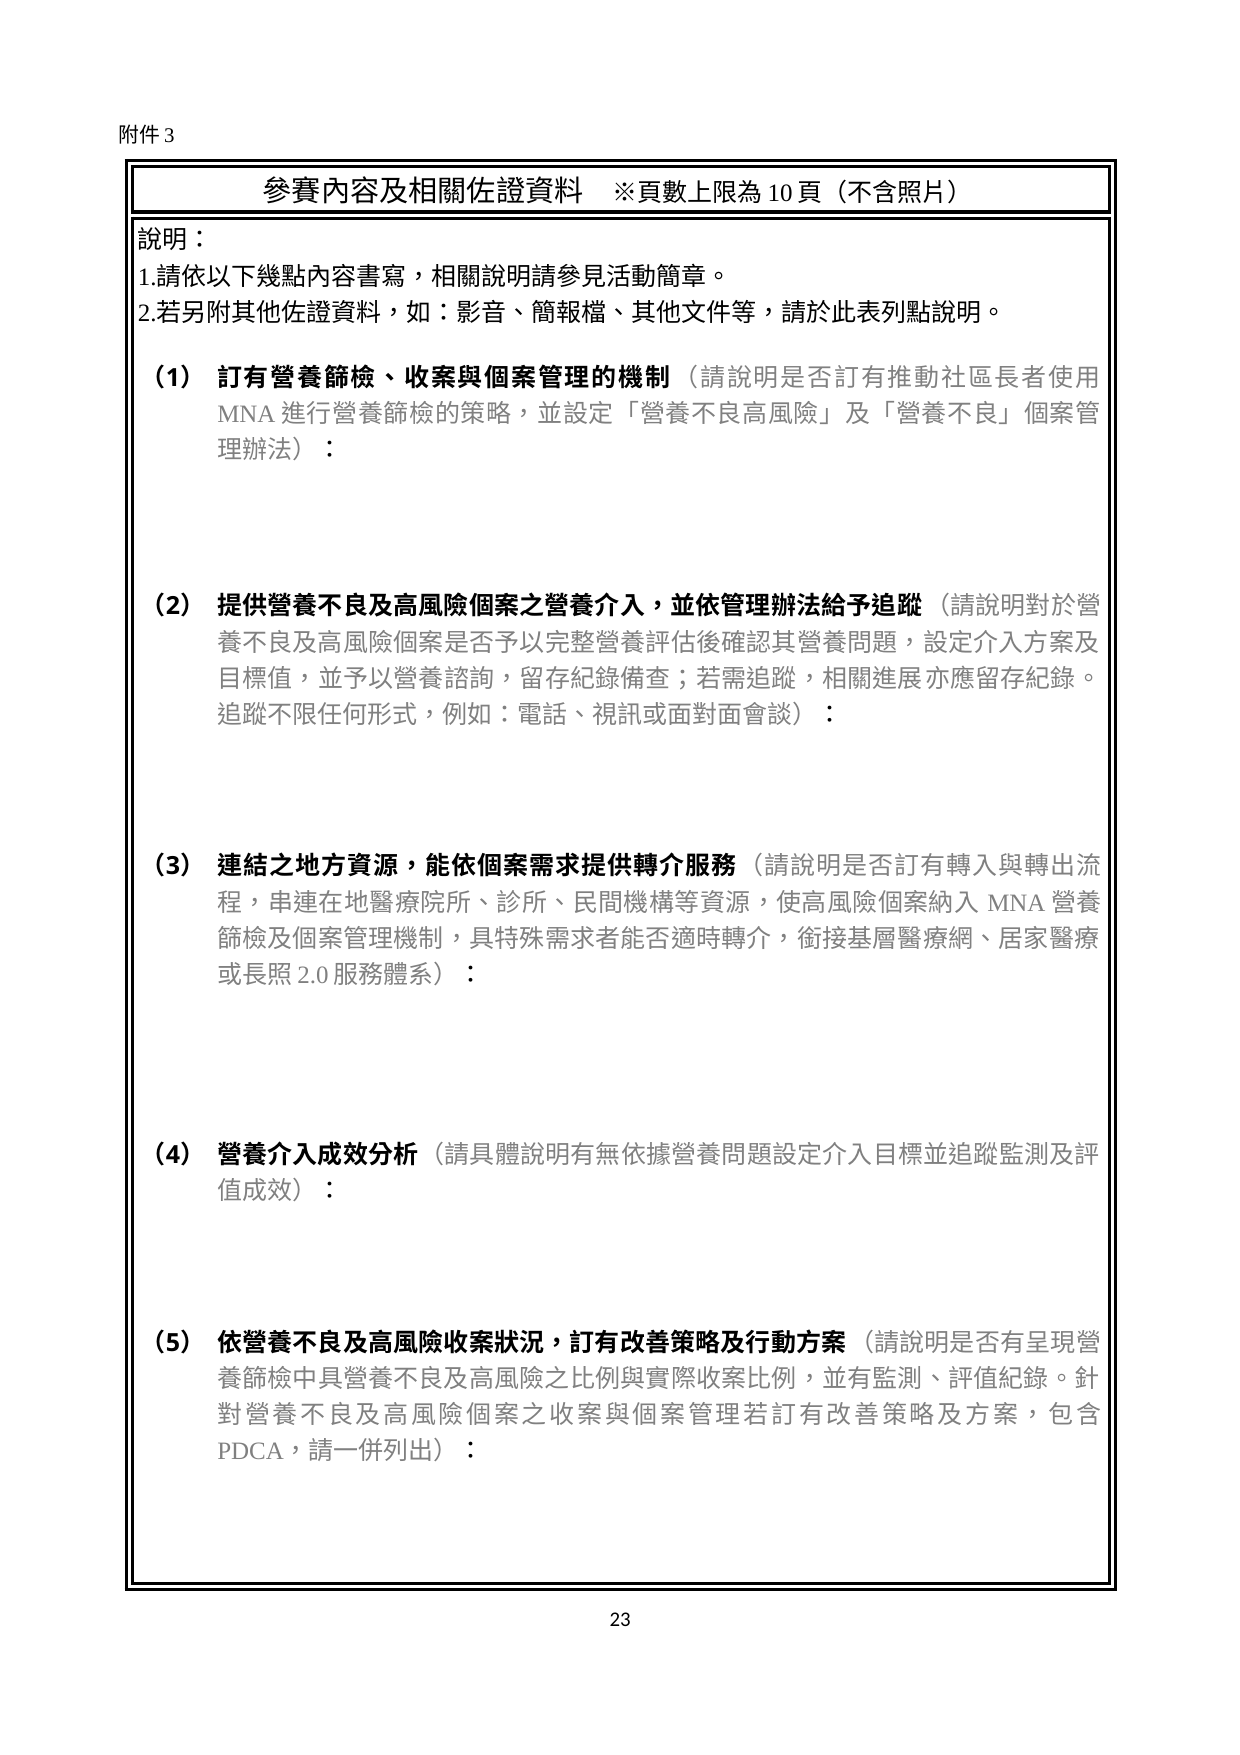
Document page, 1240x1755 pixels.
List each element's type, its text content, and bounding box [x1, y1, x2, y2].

table_header 參賽內容及相關佐證資料 ※頁數上限為10頁（不含照片） [129, 162, 1113, 210]
table_cell 說明： 1.請依以下幾點內容書寫，相關說明請參見活動簡章。 2.若另附其他佐證資料，如：影音、簡報檔、其他文件等，請於此表列點說明。 訂有營養篩檢、收案與個案管理的機制（請說明是否訂有推動社區長者使用MNA進行營養篩檢的策略，並設定「營養不良高風險」及「營養不良」個案管理辦法）： 提供營養不良及高風險個案之營養介入，並依管理辦法給予追蹤（請說明對於營養不良及高風險個案是否予以完整營養評估後確認其營養問題，設定介入方案及目標值，並予以營養諮詢，留存紀錄備查；若需追蹤，相關進展亦應留存紀錄。追蹤不限任何形式，例如：電話、視訊或面對面會談）： 連結之地方資源，能依個案需求提供轉介服務（請說明是否訂有轉入與轉出流程，串連在地醫療院所、診所、民間機構等資源，使高風險個案納入MNA營養篩檢及個案管理機制，具特殊需求者能否適時轉介，銜接基層醫療網、居家醫療或長照2.0服務體系）： 營養介入成效分析（請具體說明有無依據營養問題設定介入目標並追蹤監測及評值成效）： 依營養不良及高風險收案狀況，訂有改善策略及行動方案（請說明是否有呈現營養篩檢中具營養不良及高風險之比例與實際收案比例，並有監測、評值紀錄。針對營養不良及高風險個案之收案與個案管理若訂有改善策略及方案，包含PDCA，請一併列出）： [129, 210, 1113, 1582]
